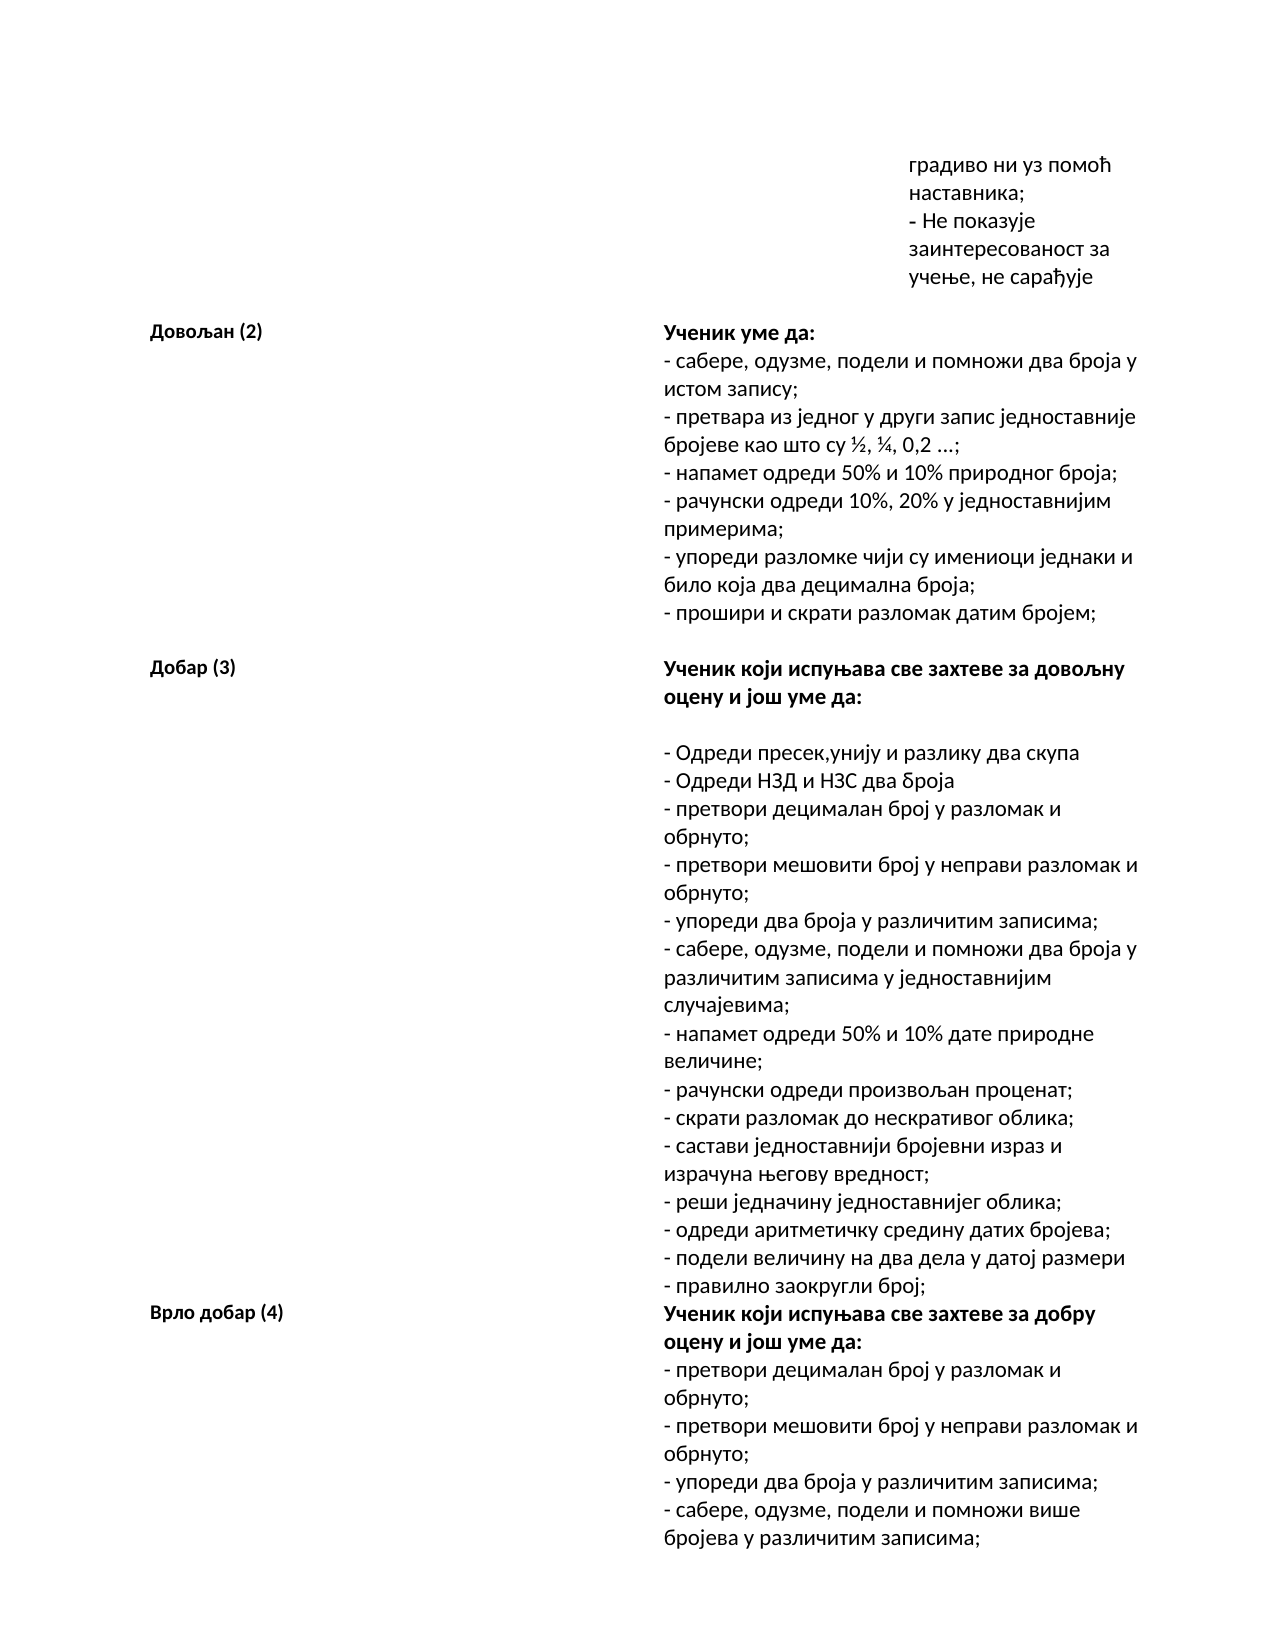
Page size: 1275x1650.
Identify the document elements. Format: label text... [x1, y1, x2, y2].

table_cell Ученик који испуњава све захтеве за добру оцену и још уме да: - претвори децималан број у разломак и обрнуто; - претвори мешовити број у неправи разломак и обрнуто; - упореди два броја у различитим записима; - сабере, одузме, подели и помножи више бројева у различитим записима; [652, 1299, 1150, 1566]
table_cell Ученик уме да: - сабере, одузме, подели и помножи два броја у истом запису; - претвара из једног у други запис једноставније бројеве као што су ½, ¼, 0,2 ...; - напамет одреди 50% и 10% природног броја; - рачунски одреди 10%, 20% у једноставнијим примерима; - упореди разломке чији су имениоци једнаки и било која два децимална броја; - прошири и скрати разломак датим бројем; [652, 318, 1150, 654]
table_cell Довољан (2) [139, 318, 652, 654]
table_cell Ученик који испуњава све захтеве за довољну оцену и још уме да: - Одреди пресек,унију и разлику два скупа - Одреди НЗД и НЗС два броја - претвори децималан број у разломак и обрнуто; - претвори мешовити број у неправи разломак и обрнуто; - упореди два броја у различитим записима; - сабере, одузме, подели и помножи два броја у различитим записима у једноставнијим случајевима; - напамет одреди 50% и 10% дате природне величине; - рачунски одреди произвољан проценат; - скрати разломак до нескративог облика; - састави једноставнији бројевни израз и израчуна његову вредност; - реши једначину једноставнијег облика; - одреди аритметичку средину датих бројева; - подели величину на два дела у датој размери - правилно заокругли број; [652, 654, 1150, 1299]
table_cell Добар (3) [139, 654, 652, 1299]
table_cell [139, 150, 897, 318]
table_cell градиво ни уз помоћ наставника; - Не показује заинтересованост за учење, не сарађује [898, 150, 1150, 318]
table_cell Врло добар (4) [139, 1299, 652, 1566]
